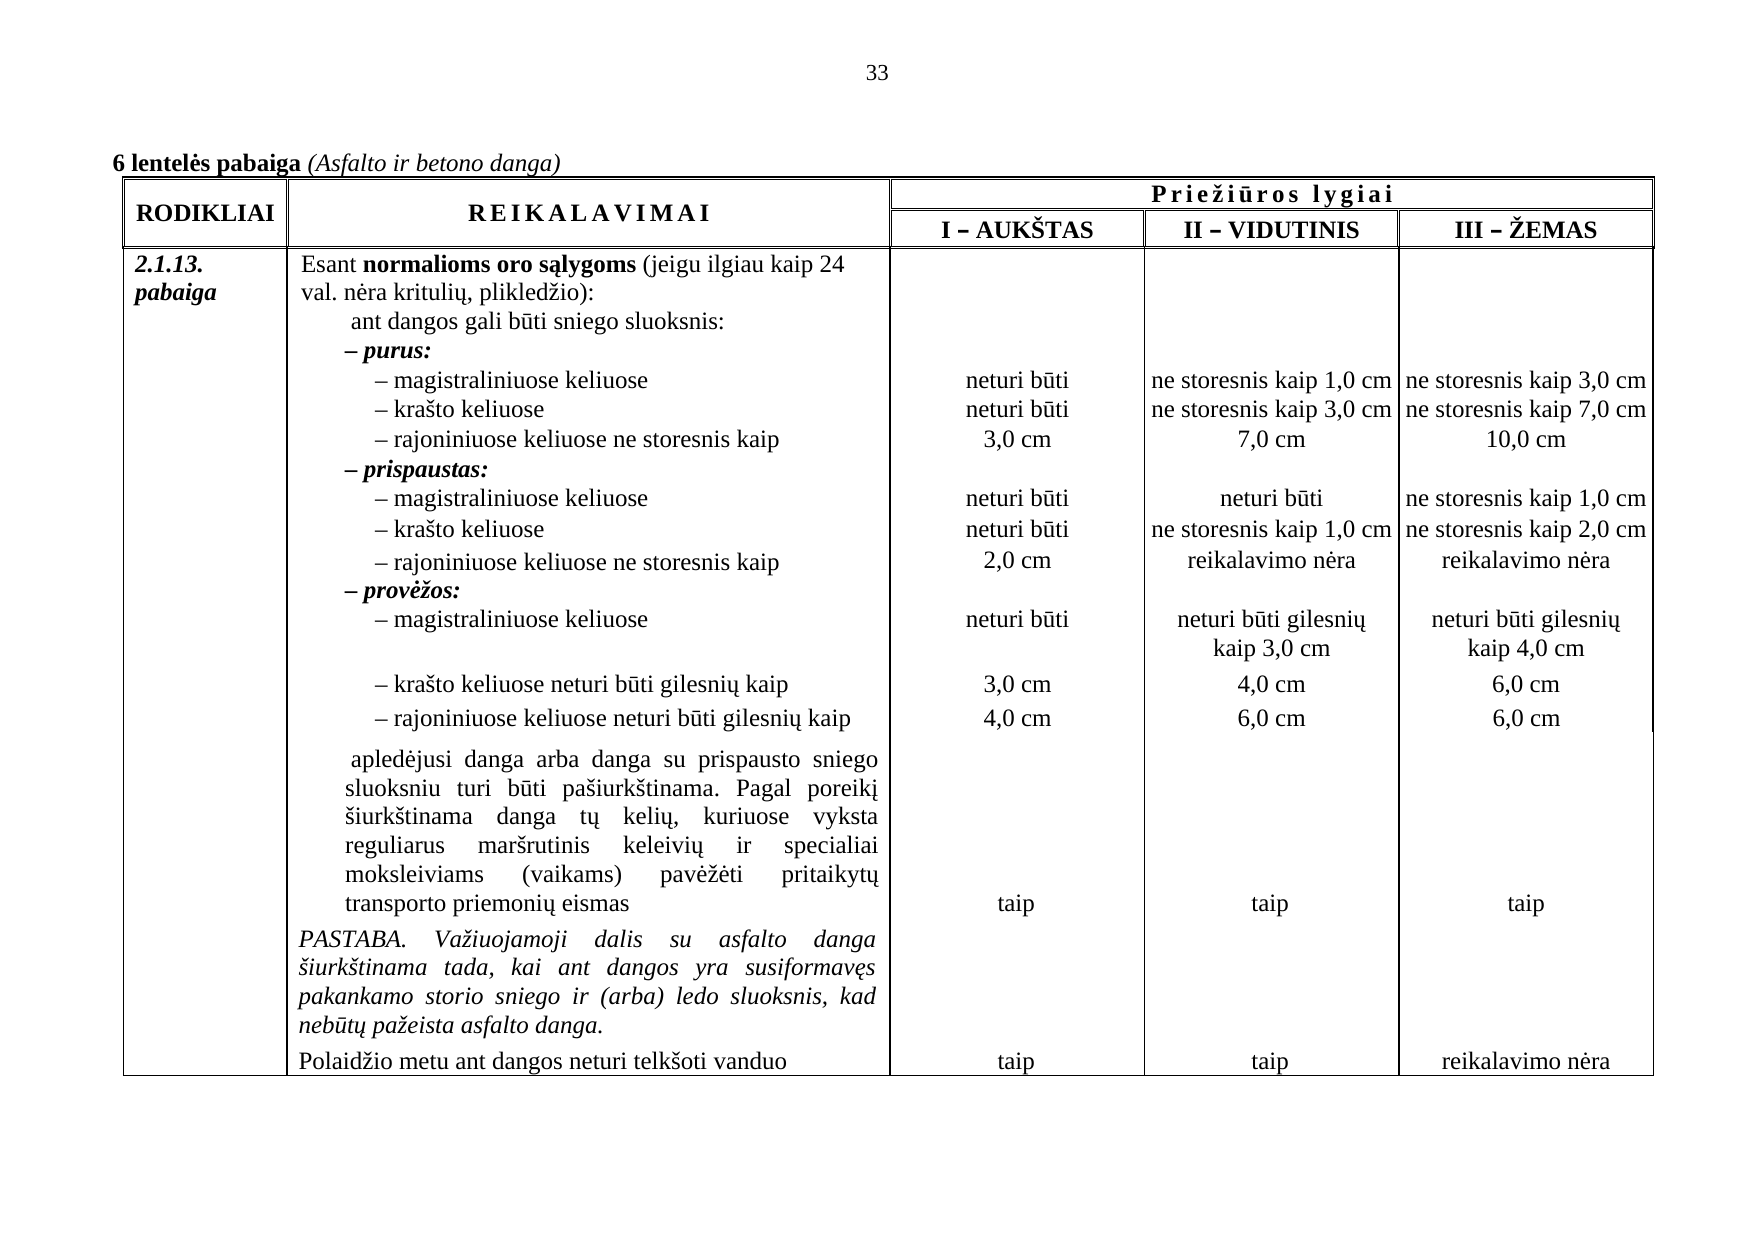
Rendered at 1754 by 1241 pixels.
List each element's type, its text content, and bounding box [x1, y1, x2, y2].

table_cell [1145, 335, 1398, 364]
table_cell [891, 916, 1144, 1039]
text 6 lentelės pabaiga (Asfalto ir betono danga) [112, 148, 1642, 176]
table_header RODIKLIAI [125, 180, 286, 246]
table_cell [891, 576, 1144, 604]
table_cell 7,0 cm [1145, 423, 1398, 453]
table_cell 2.1.13. pabaiga [124, 249, 286, 306]
table_cell [891, 249, 1144, 306]
table_cell reikalavimo nėra [1400, 1039, 1653, 1075]
table_cell – provėžos: [288, 576, 889, 604]
table_cell [124, 576, 286, 604]
table_cell 4,0 cm [891, 698, 1144, 732]
table_cell 4,0 cm [1145, 662, 1398, 698]
table_cell [1145, 576, 1398, 604]
table_cell – magistraliniuose keliuose [288, 483, 889, 513]
table_cell taip [1400, 732, 1653, 916]
table_cell [124, 543, 286, 576]
table_cell 6,0 cm [1400, 662, 1652, 698]
table_cell [124, 335, 286, 364]
table_cell neturi būti [891, 394, 1144, 423]
table_cell ant dangos gali būti sniego sluoksnis: [288, 306, 889, 335]
table_cell – magistraliniuose keliuose [288, 364, 889, 394]
table_cell [1400, 249, 1652, 306]
table_cell 3,0 cm [891, 423, 1144, 453]
table_cell [1400, 335, 1652, 364]
table_cell [124, 662, 286, 698]
table_cell [1400, 453, 1652, 483]
table_cell ne storesnis kaip 1,0 cm [1145, 514, 1398, 543]
table_cell [891, 453, 1144, 483]
table_cell reikalavimo nėra [1145, 543, 1398, 576]
table_cell [124, 394, 286, 423]
table_cell [1400, 916, 1653, 1039]
table_cell ne storesnis kaip 3,0 cm [1145, 394, 1398, 423]
table_cell [124, 364, 286, 394]
table_cell III – ŽEMAS [1400, 211, 1652, 246]
table_cell Esant normalioms oro sąlygoms (jeigu ilgiau kaip 24 val. nėra kritulių, plikledžio): [288, 249, 889, 306]
table_cell – magistraliniuose keliuose [288, 604, 889, 662]
table_cell 3,0 cm [891, 662, 1144, 698]
table_cell [1400, 306, 1652, 335]
table_cell – krašto keliuose [288, 514, 889, 543]
table_cell [124, 306, 286, 335]
table_cell ne storesnis kaip 7,0 cm [1400, 394, 1652, 423]
table_cell [1145, 249, 1398, 306]
table_cell [124, 453, 286, 483]
table_cell neturi būti [891, 483, 1144, 513]
table_cell I – AUKŠTAS [892, 211, 1143, 246]
table_cell neturi būti [891, 514, 1144, 543]
table_cell – rajoniniuose keliuose ne storesnis kaip [288, 543, 889, 576]
table_cell neturi būti gilesnių kaip 4,0 cm [1400, 604, 1652, 662]
table_cell [1145, 306, 1398, 335]
table_cell [1145, 453, 1398, 483]
table_cell [124, 1039, 286, 1075]
table_cell [124, 698, 286, 732]
table_cell neturi būti [1145, 483, 1398, 513]
table_cell – rajoniniuose keliuose ne storesnis kaip [288, 423, 889, 453]
table_cell 2,0 cm [891, 543, 1144, 576]
table_header REIKALAVIMAI [289, 180, 889, 246]
table_cell ne storesnis kaip 3,0 cm [1400, 364, 1652, 394]
table_cell reikalavimo nėra [1400, 543, 1652, 576]
table_cell [891, 335, 1144, 364]
table_cell apledėjusi danga arba danga su prispausto sniego sluoksniu turi būti pašiurkštinama. Pagal poreikį šiurkštinama danga tų kelių, kuriuose vyksta reguliarus maršrutinis keleivių ir specialiai moksleiviams (vaikams) pavėžėti pritaikytų transporto priemonių eismas [288, 732, 889, 916]
table_cell II – VIDUTINIS [1146, 211, 1397, 246]
table_cell Polaidžio metu ant dangos neturi telkšoti vanduo [288, 1039, 889, 1075]
table_cell 10,0 cm [1400, 423, 1652, 453]
table_cell [124, 483, 286, 513]
table_cell taip [891, 732, 1144, 916]
table_cell – rajoniniuose keliuose neturi būti gilesnių kaip [288, 698, 889, 732]
table_cell taip [1145, 1039, 1398, 1075]
table_cell neturi būti [891, 604, 1144, 662]
table_cell [124, 423, 286, 453]
table_cell 6,0 cm [1145, 698, 1398, 732]
table_cell neturi būti gilesnių kaip 3,0 cm [1145, 604, 1398, 662]
table_cell [1400, 576, 1652, 604]
table_cell 6,0 cm [1400, 698, 1652, 732]
table_cell neturi būti [891, 364, 1144, 394]
table_cell – prispaustas: [288, 453, 889, 483]
table_cell ne storesnis kaip 2,0 cm [1400, 514, 1652, 543]
table_cell [124, 604, 286, 662]
table_cell taip [891, 1039, 1144, 1075]
table_cell – purus: [288, 335, 889, 364]
table_header Priežiūros lygiai [892, 180, 1652, 208]
table_cell – krašto keliuose [288, 394, 889, 423]
table_cell taip [1145, 732, 1398, 916]
table_cell ne storesnis kaip 1,0 cm [1400, 483, 1652, 513]
table_cell PASTABA. Važiuojamoji dalis su asfalto danga šiurkštinama tada, kai ant dangos yra susiformavęs pakankamo storio sniego ir (arba) ledo sluoksnis, kad nebūtų pažeista asfalto danga. [288, 916, 889, 1039]
table_cell [891, 306, 1144, 335]
table_cell – krašto keliuose neturi būti gilesnių kaip [288, 662, 889, 698]
table_cell [124, 514, 286, 543]
table_cell [1145, 916, 1398, 1039]
table_cell ne storesnis kaip 1,0 cm [1145, 364, 1398, 394]
table_cell [124, 732, 286, 916]
table_cell [124, 916, 286, 1039]
